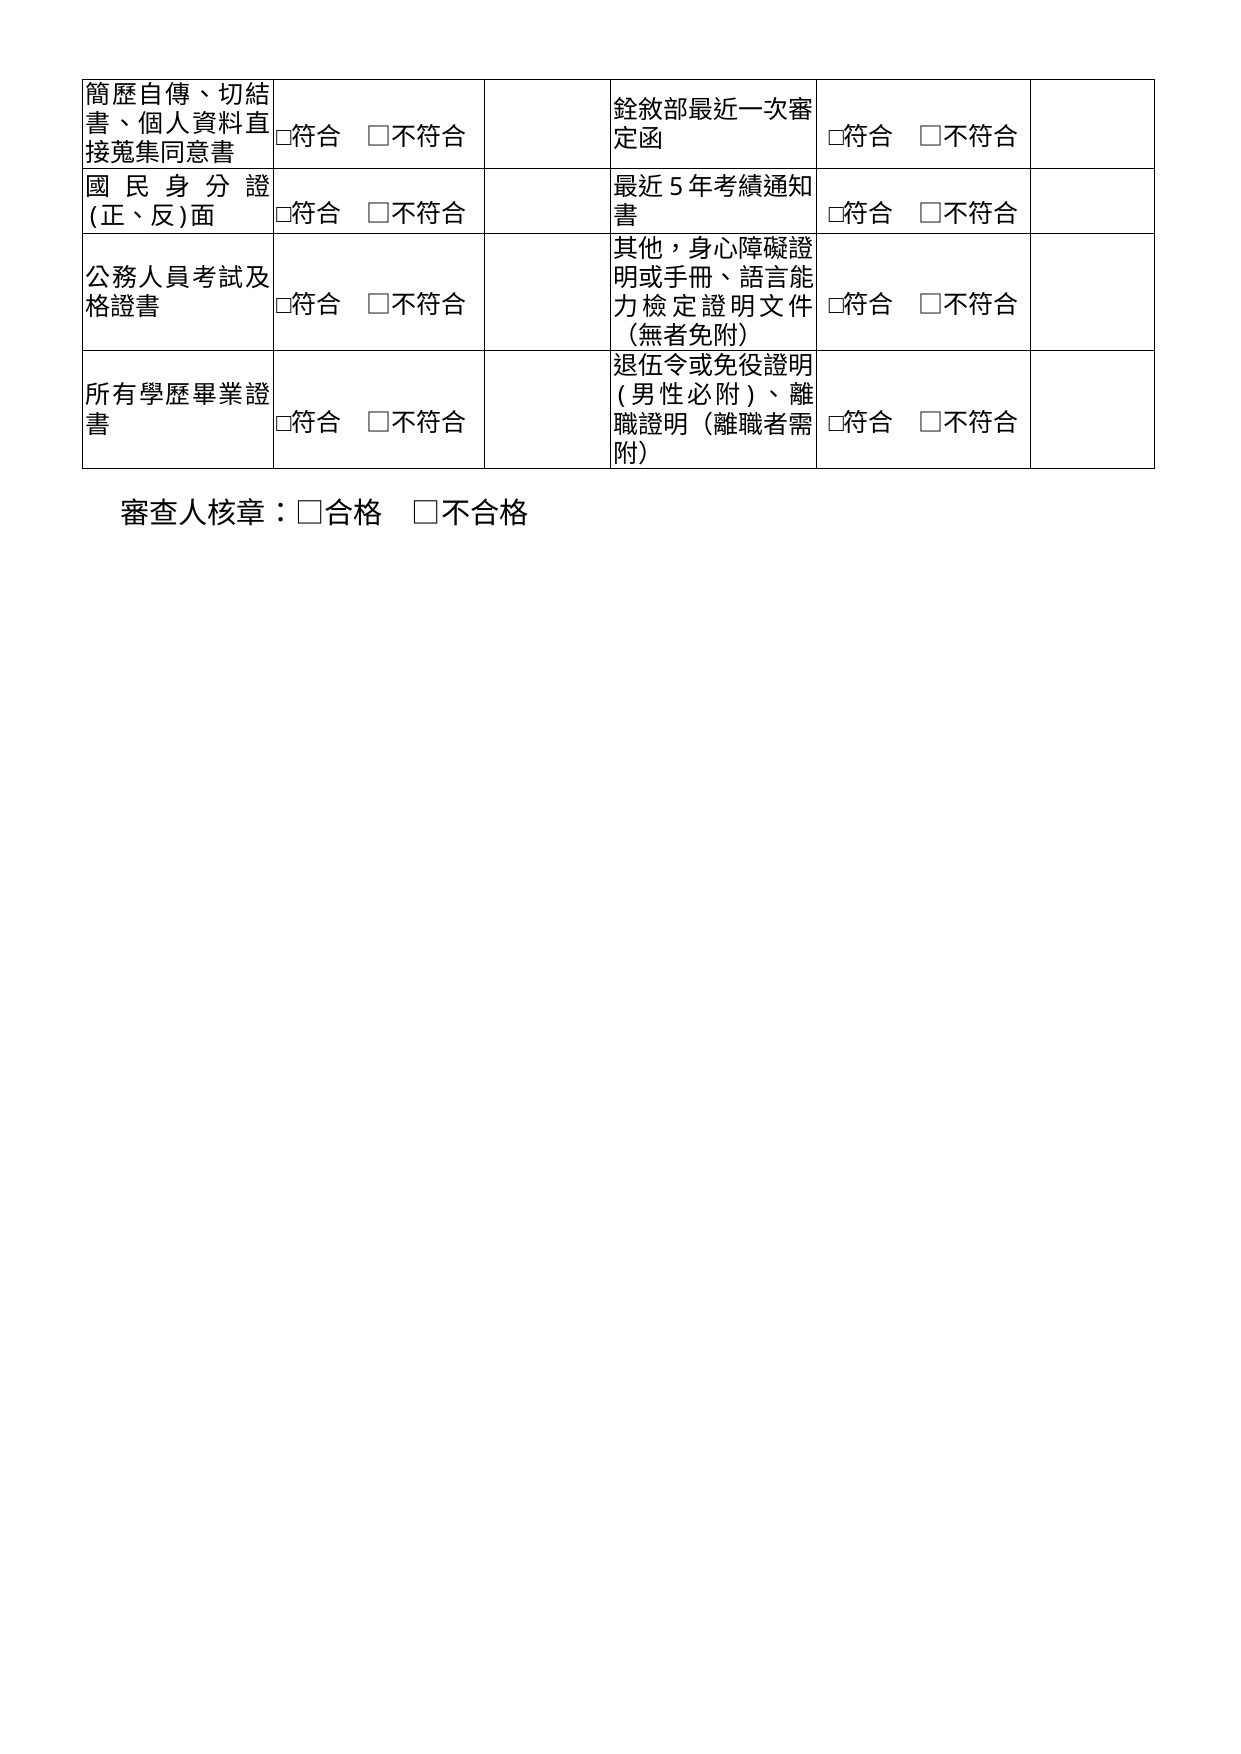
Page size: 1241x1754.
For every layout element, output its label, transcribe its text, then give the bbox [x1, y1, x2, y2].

table_cell □符合 □不符合 [274, 169, 484, 233]
table_cell 其他，身心障礙證明或手冊、語言能力檢定證明文件（無者免附） [611, 234, 816, 350]
table_cell 銓敘部最近一次審定函 [611, 80, 816, 168]
table_cell 國民身分證(正、反)面 [83, 169, 273, 233]
text 審查人核章：□合格 □不合格 [116, 469, 1122, 532]
table_cell □符合 □不符合 [274, 351, 484, 468]
table_cell 公務人員考試及格證書 [83, 234, 273, 350]
table_cell □符合 □不符合 [817, 351, 1030, 468]
table_cell □符合 □不符合 [274, 80, 484, 168]
table_cell [1031, 351, 1154, 468]
table_cell [485, 234, 610, 350]
table_cell [485, 80, 610, 168]
table_cell □符合 □不符合 [817, 80, 1030, 168]
table_cell □符合 □不符合 [817, 169, 1030, 233]
table_cell [1031, 80, 1154, 168]
table_cell 所有學歷畢業證書 [83, 351, 273, 468]
table_cell [1031, 234, 1154, 350]
table_cell [1031, 169, 1154, 233]
table_cell [485, 169, 610, 233]
table_cell □符合 □不符合 [817, 234, 1030, 350]
table_cell 最近5年考績通知書 [611, 169, 816, 233]
table_cell 退伍令或免役證明(男性必附)、離職證明（離職者需附） [611, 351, 816, 468]
table_cell 簡歷自傳、切結書、個人資料直接蒐集同意書 [83, 80, 273, 168]
table_cell □符合 □不符合 [274, 234, 484, 350]
table_cell [485, 351, 610, 468]
